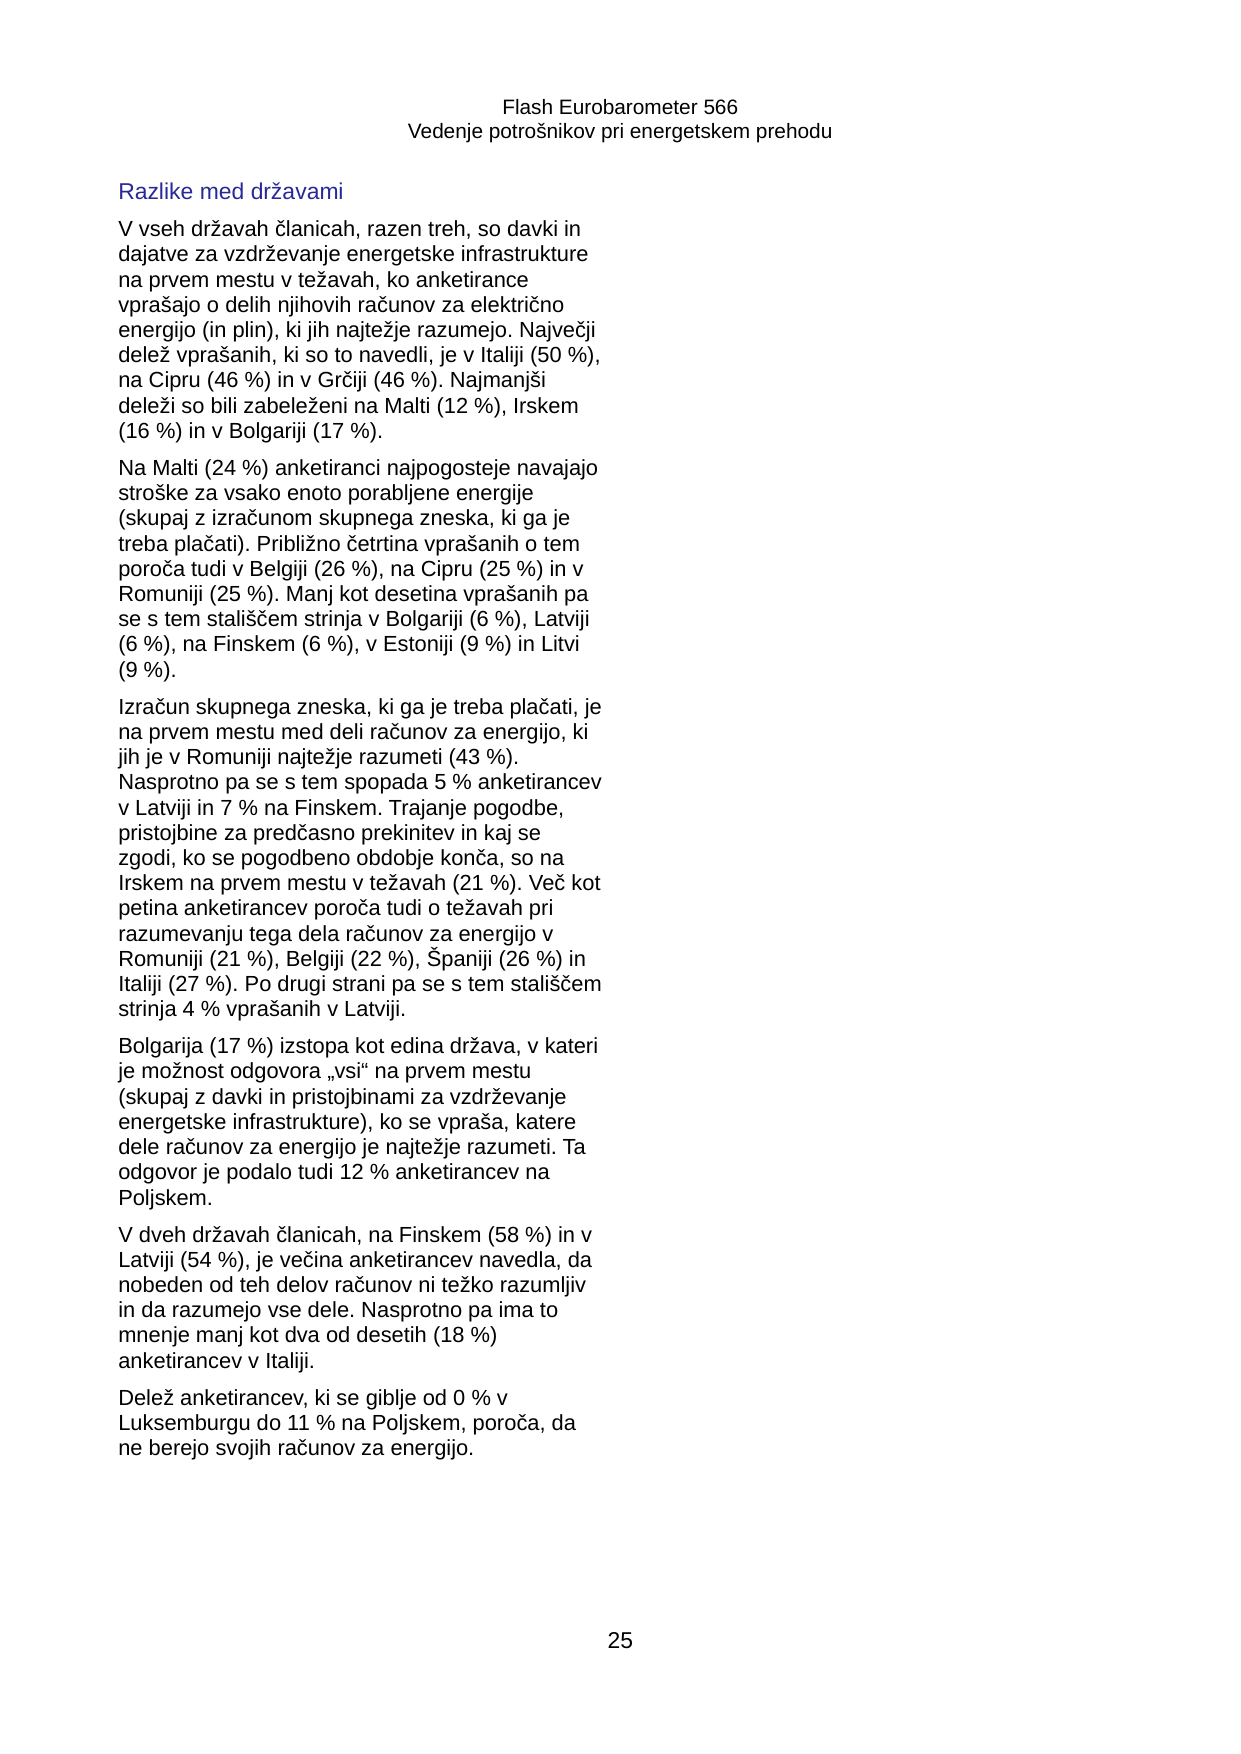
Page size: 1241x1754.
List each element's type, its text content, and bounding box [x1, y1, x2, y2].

text Bolgarija (17 %) izstopa kot edina država, v kateri je možnost odgovora „vsi“ na prvem mestu (skupaj z davki in pristojbinami za vzdrževanje energetske infrastrukture), ko se vpraša, katere dele računov za energijo je najtežje razumeti. Ta odgovor je podalo tudi 12 % anketirancev na Poljskem. [118, 1033, 605, 1209]
text Razlike med državami [118, 178, 605, 204]
text Delež anketirancev, ki se giblje od 0 % v Luksemburgu do 11 % na Poljskem, poroča, da ne berejo svojih računov za energijo. [118, 1384, 605, 1460]
text V vseh državah članicah, razen treh, so davki in dajatve za vzdrževanje energetske infrastrukture na prvem mestu v težavah, ko anketirance vprašajo o delih njihovih računov za električno energijo (in plin), ki jih najtežje razumejo. Največji delež vprašanih, ki so to navedli, je v Italiji (50 %), na Cipru (46 %) in v Grčiji (46 %). Najmanjši deleži so bili zabeleženi na Malti (12 %), Irskem (16 %) in v Bolgariji (17 %). [118, 216, 605, 443]
text Izračun skupnega zneska, ki ga je treba plačati, je na prvem mestu med deli računov za energijo, ki jih je v Romuniji najtežje razumeti (43 %). Nasprotno pa se s tem spopada 5 % anketirancev v Latviji in 7 % na Finskem. Trajanje pogodbe, pristojbine za predčasno prekinitev in kaj se zgodi, ko se pogodbeno obdobje konča, so na Irskem na prvem mestu v težavah (21 %). Več kot petina anketirancev poroča tudi o težavah pri razumevanju tega dela računov za energijo v Romuniji (21 %), Belgiji (22 %), Španiji (26 %) in Italiji (27 %). Po drugi strani pa se s tem stališčem strinja 4 % vprašanih v Latviji. [118, 693, 605, 1021]
text V dveh državah članicah, na Finskem (58 %) in v Latviji (54 %), je večina anketirancev navedla, da nobeden od teh delov računov ni težko razumljiv in da razumejo vse dele. Nasprotno pa ima to mnenje manj kot dva od desetih (18 %) anketirancev v Italiji. [118, 1221, 605, 1373]
text Na Malti (24 %) anketiranci najpogosteje navajajo stroške za vsako enoto porabljene energije (skupaj z izračunom skupnega zneska, ki ga je treba plačati). Približno četrtina vprašanih o tem poroča tudi v Belgiji (26 %), na Cipru (25 %) in v Romuniji (25 %). Manj kot desetina vprašanih pa se s tem stališčem strinja v Bolgariji (6 %), Latviji (6 %), na Finskem (6 %), v Estoniji (9 %) in Litvi (9 %). [118, 455, 605, 682]
